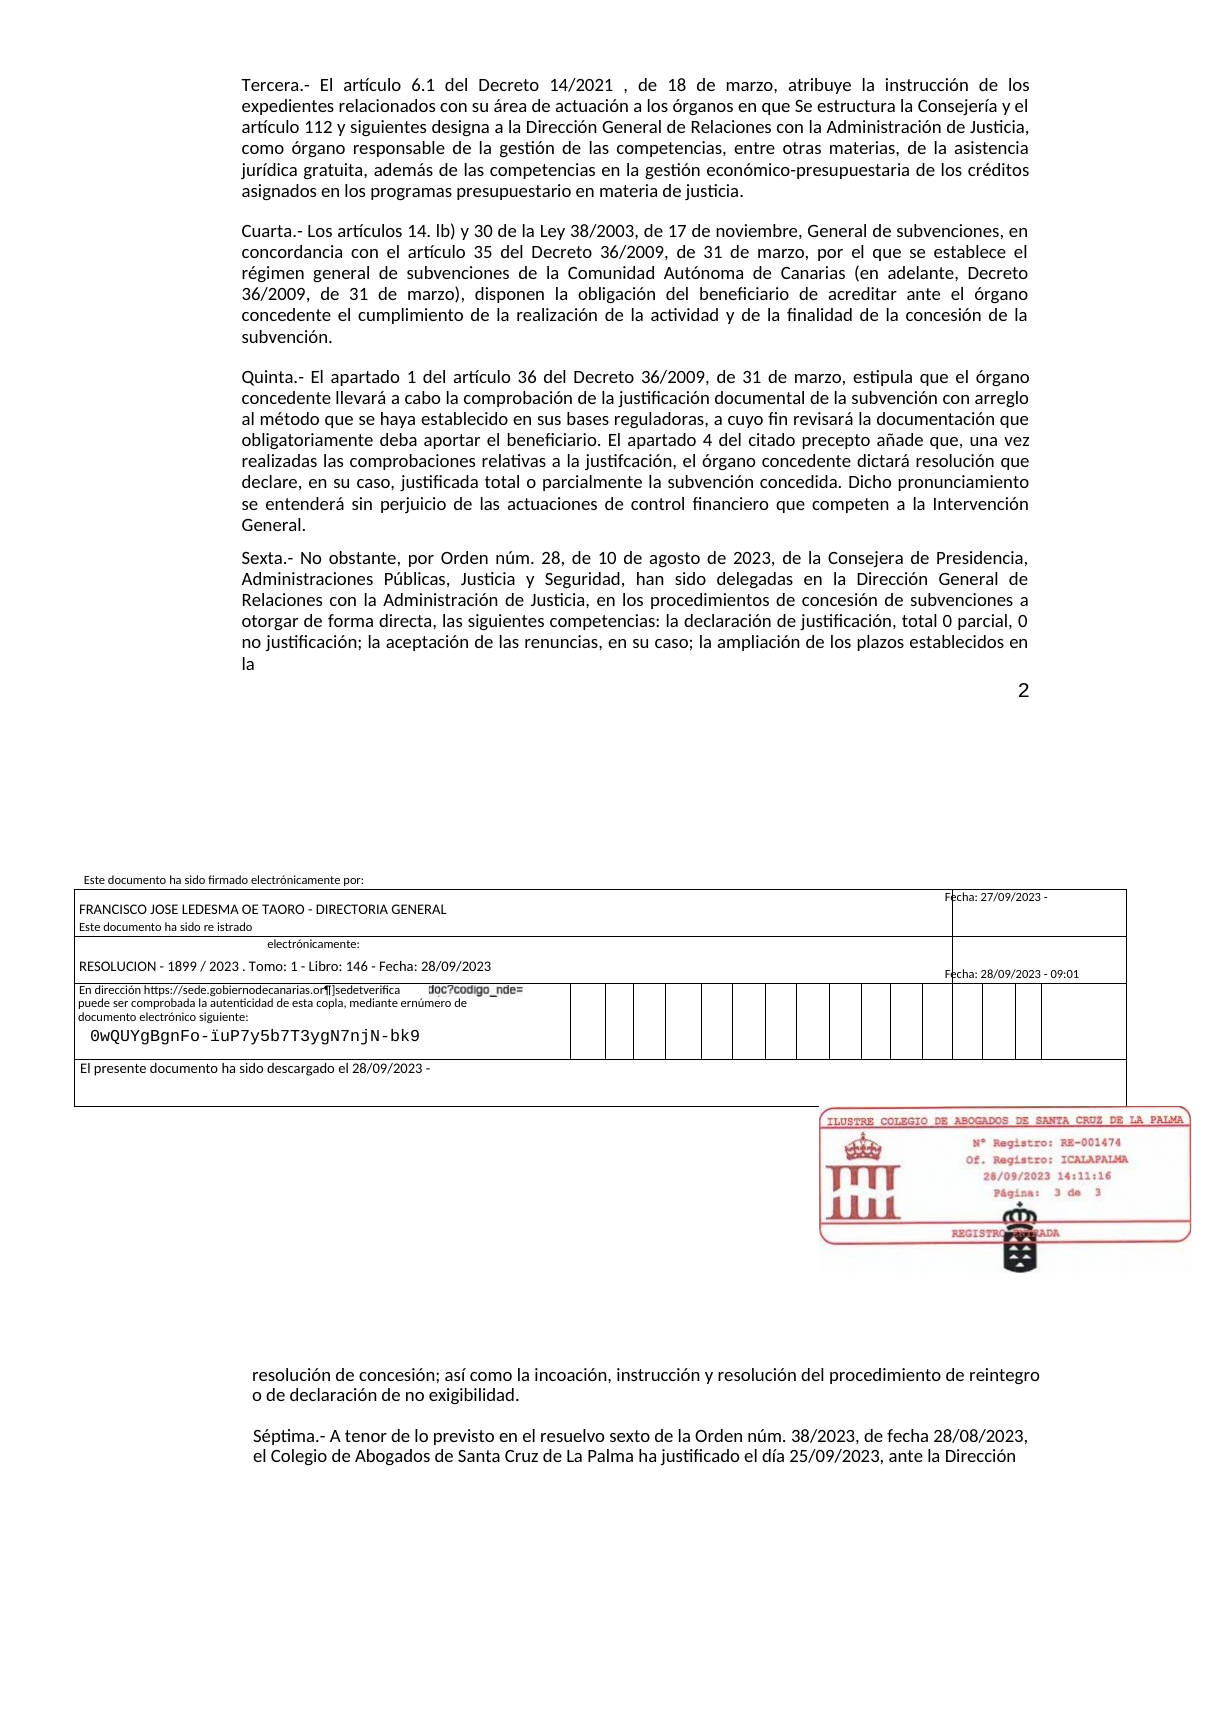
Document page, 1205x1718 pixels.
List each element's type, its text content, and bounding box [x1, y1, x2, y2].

table_cell [666, 984, 701, 1058]
text Séptima.- A tenor de lo previsto en el resuelvo sexto de la Orden núm. 38/2023, de fecha 28/08/2023, el Colegio de Abogados de Santa Cruz de La Palma ha justificado el día 25/09/2023, ante la Dirección [253, 1426, 1032, 1467]
table_cell [953, 984, 982, 1058]
table_cell [1016, 984, 1041, 1058]
table_cell electrónicamente: RESOLUCION - 1899 / 2023 . Tomo: 1 - Libro: 146 - Fecha: 28/09/2023 [75, 937, 570, 983]
text resolución de concesión; así como la incoación, instrucción y resolución del procedimiento de reintegro o de declaración de no exigibilidad. [252, 1364, 1042, 1406]
table_cell [1042, 984, 1126, 1058]
text Sexta.- No obstante, por Orden núm. 28, de 10 de agosto de 2023, de la Consejera de Presidencia, Administraciones Públicas, Justicia y Seguridad, han sido delegadas en la Dirección General de Relaciones con la Administración de Justicia, en los procedimientos de concesión de subvenciones a otorgar de forma directa, las siguientes competencias: la declaración de justificación, total 0 parcial, 0 no justificación; la aceptación de las renuncias, en su caso; la ampliación de los plazos establecidos en la [241, 548, 1029, 675]
table_cell [570, 1060, 923, 1106]
table_cell Fecha: 28/09/2023 - 09:01 [953, 937, 1126, 983]
table_cell [570, 937, 923, 983]
table_cell [923, 937, 952, 983]
table_cell [830, 984, 861, 1058]
text Quinta.- El apartado 1 del artículo 36 del Decreto 36/2009, de 31 de marzo, estipula que el órgano concedente llevará a cabo la comprobación de la justificación documental de la subvención con arreglo al método que se haya establecido en sus bases reguladoras, a cuyo fin revisará la documentación que obligatoriamente deba aportar el beneficiario. El apartado 4 del citado precepto añade que, una vez realizadas las comprobaciones relativas a la justifcación, el órgano concedente dictará resolución que declare, en su caso, justificada total o parcialmente la subvención concedida. Dicho pronunciamiento se entenderá sin perjuicio de las actuaciones de control financiero que competen a la Intervención General. [241, 367, 1031, 536]
table_cell [766, 984, 796, 1058]
table_cell El presente documento ha sido descargado el 28/09/2023 - [75, 1060, 570, 1106]
table_cell [702, 984, 732, 1058]
table_header Fecha: 27/09/2023 - [953, 890, 1126, 936]
table_cell [923, 984, 952, 1058]
table_cell [733, 984, 765, 1058]
text Cuarta.- Los artículos 14. lb) y 30 de la Ley 38/2003, de 17 de noviembre, General de subvenciones, en concordancia con el artículo 35 del Decreto 36/2009, de 31 de marzo, por el que se establece el régimen general de subvenciones de la Comunidad Autónoma de Canarias (en adelante, Decreto 36/2009, de 31 de marzo), disponen la obligación del beneficiario de acreditar ante el órgano concedente el cumplimiento de la realización de la actividad y de la finalidad de la concesión de la subvención. [241, 221, 1029, 348]
table_header [570, 890, 923, 936]
table_cell En dirección https://sede.gobiernodecanarias.or¶]sedetverifica puede ser comprobada la autenticidad de esta copla, mediante ernúmero de documento electrónico siguiente: 0wQUYgBgnFo-ïuP7y5b7T3ygN7njN-bk9 [75, 984, 570, 1058]
text 2 [79, 680, 1029, 703]
table_cell [862, 984, 890, 1058]
table_cell [983, 984, 1015, 1058]
table_header [923, 890, 952, 936]
table_cell [571, 984, 605, 1058]
table_cell [923, 1060, 1126, 1106]
table_cell [797, 984, 829, 1058]
text Tercera.- El artículo 6.1 del Decreto 14/2021 , de 18 de marzo, atribuye la instrucción de los expedientes relacionados con su área de actuación a los órganos en que Se estructura la Consejería y el artículo 112 y siguientes designa a la Dirección General de Relaciones con la Administración de Justicia, como órgano responsable de la gestión de las competencias, entre otras materias, de la asistencia jurídica gratuita, además de las competencias en la gestión económico-presupuestaria de los créditos asignados en los programas presupuestario en materia de justicia. [241, 75, 1031, 202]
table_cell [634, 984, 665, 1058]
text Este documento ha sido firmado electrónicamente por: [83, 873, 1064, 888]
table_cell [891, 984, 922, 1058]
table_cell [606, 984, 633, 1058]
table_header FRANCISCO JOSE LEDESMA OE TAORO - DIRECTORIA GENERAL Este documento ha sido re istrado [75, 890, 570, 936]
